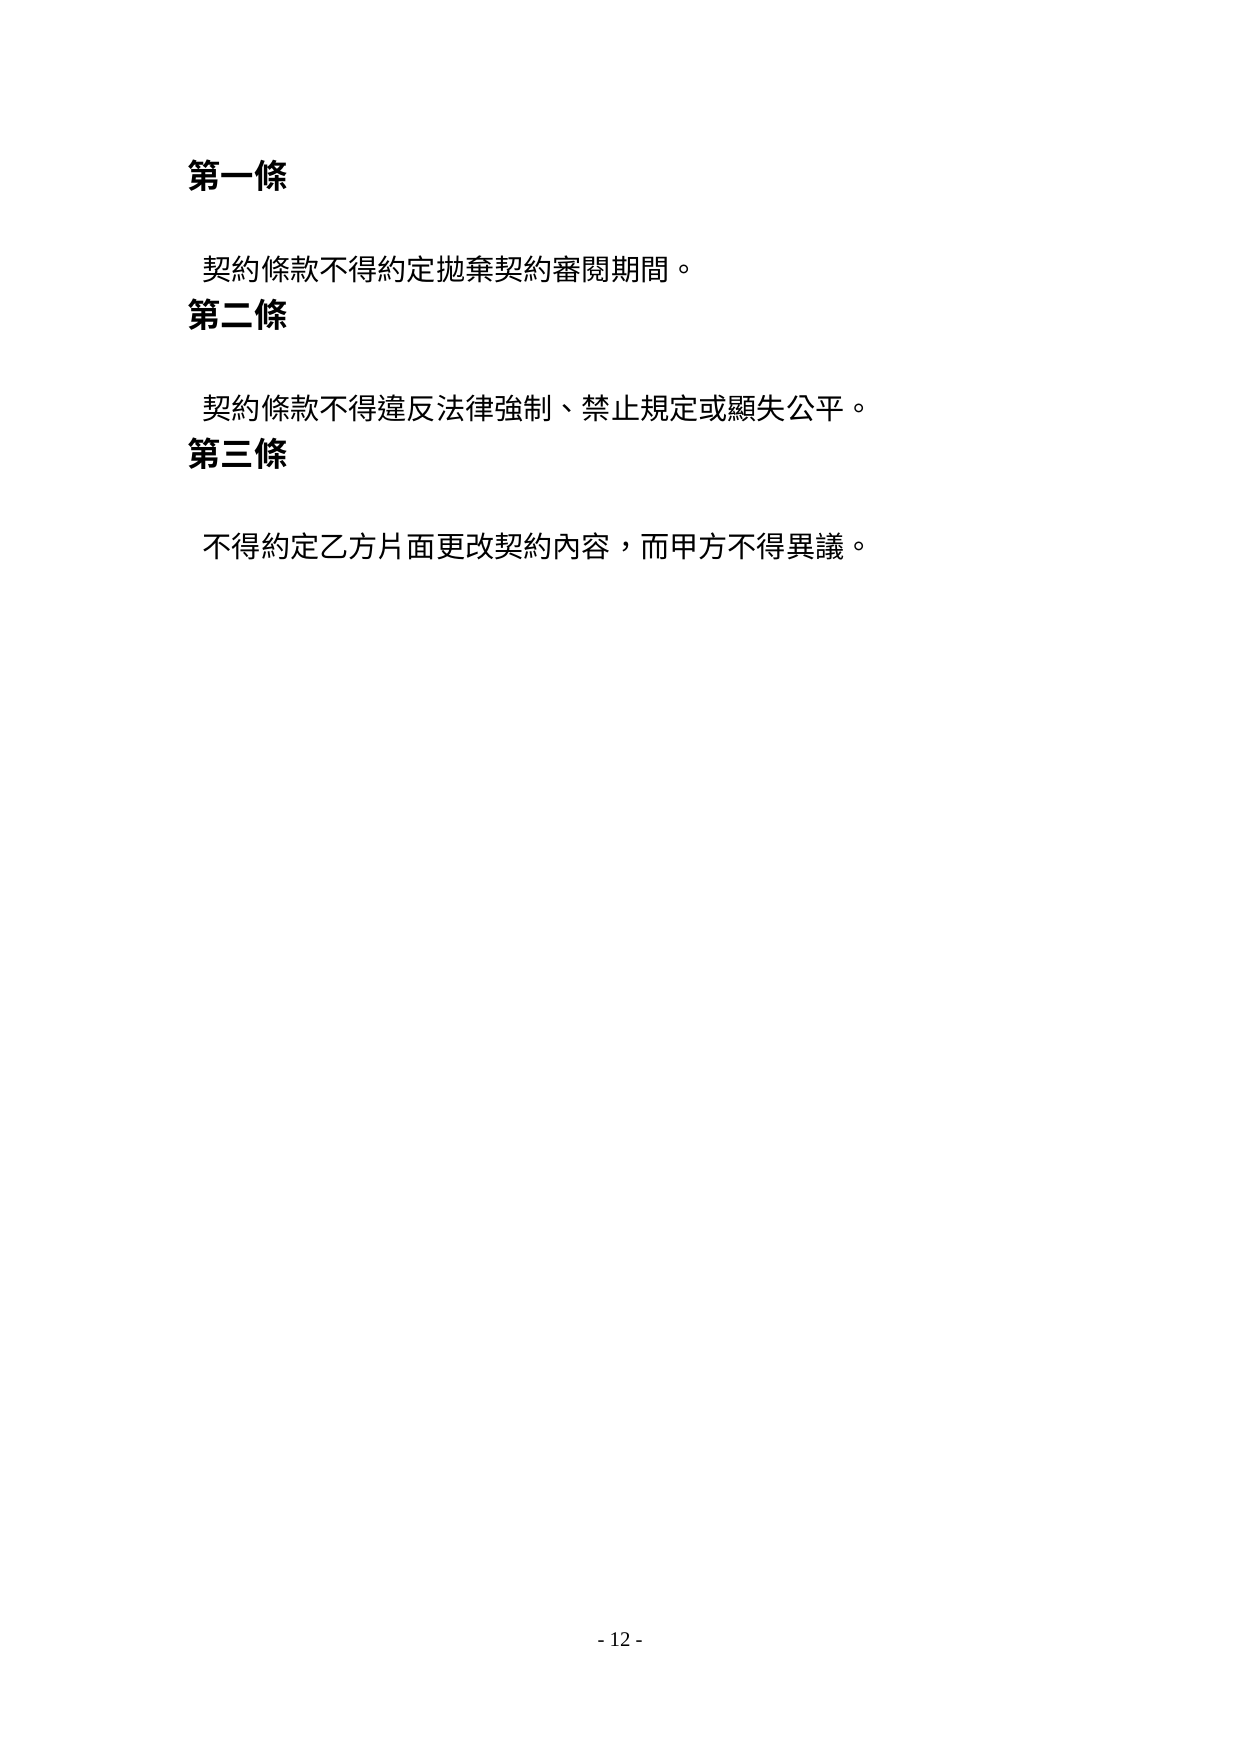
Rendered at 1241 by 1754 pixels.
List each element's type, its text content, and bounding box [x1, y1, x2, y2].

table_header 第一條 契約條款不得約定拋棄契約審閱期間。 [184, 150, 1240, 289]
table_cell 第二條 契約條款不得違反法律強制、禁止規定或顯失公平。 [184, 289, 1240, 427]
table_cell 第三條 不得約定乙方片面更改契約內容，而甲方不得異議。 [184, 428, 1240, 566]
